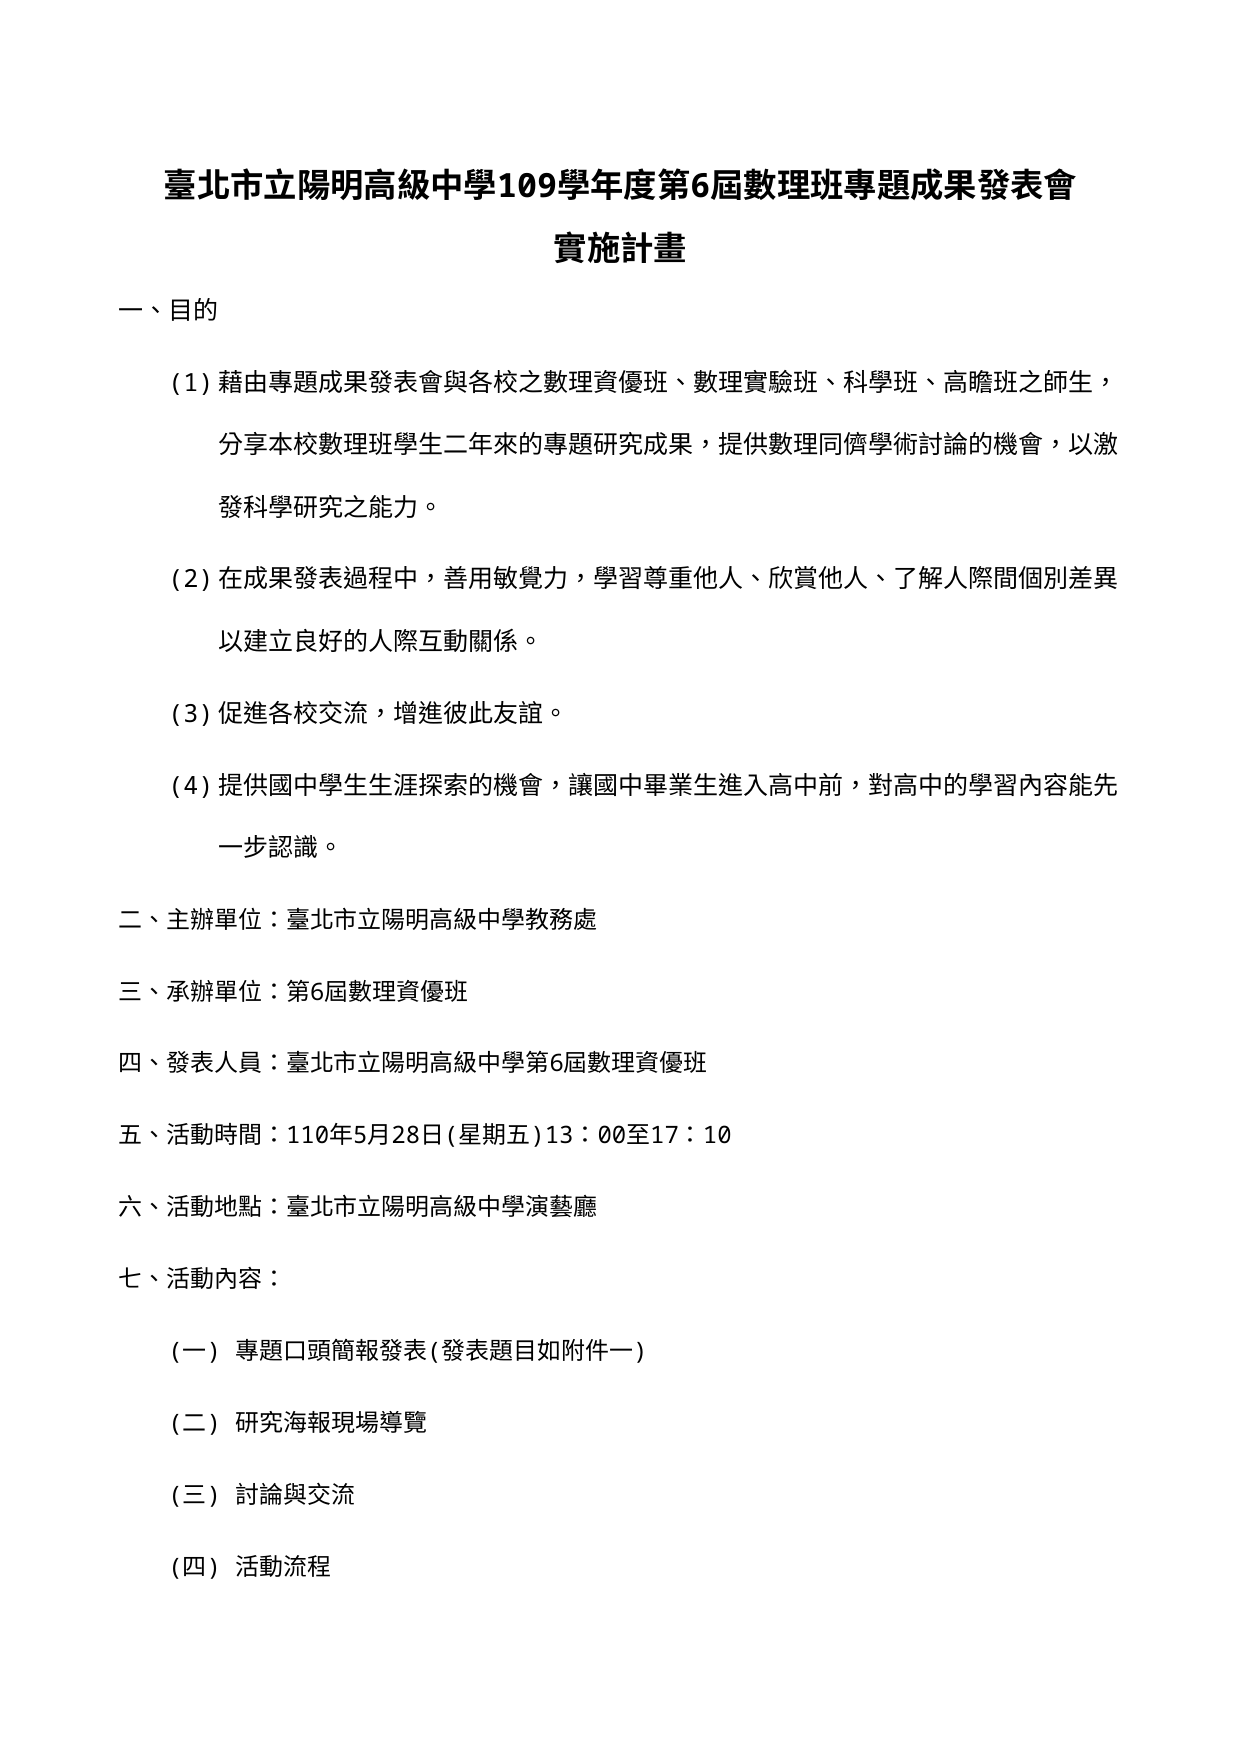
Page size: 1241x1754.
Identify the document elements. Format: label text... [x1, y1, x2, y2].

text (二) 研究海報現場導覽 [118, 1379, 1122, 1442]
text 五、活動時間：110年5月28日(星期五)13：00至17：10 [118, 1092, 1122, 1154]
text 七、活動內容： [118, 1235, 1122, 1298]
text 六、活動地點：臺北市立陽明高級中學演藝廳 [118, 1163, 1122, 1226]
text 實施計畫 [118, 204, 1122, 267]
text 一、目的 [118, 267, 1122, 329]
list 促進各校交流，增進彼此友誼。 [168, 670, 1122, 732]
text (三) 討論與交流 [118, 1451, 1122, 1513]
list 提供國中學生生涯探索的機會，讓國中畢業生進入高中前，對高中的學習內容能先一步認識。 [168, 742, 1122, 867]
text 臺北市立陽明高級中學109學年度第6屆數理班專題成果發表會 [118, 142, 1122, 204]
text 四、發表人員：臺北市立陽明高級中學第6屆數理資優班 [118, 1020, 1122, 1082]
text (四) 活動流程 [118, 1523, 1122, 1585]
list 在成果發表過程中，善用敏覺力，學習尊重他人、欣賞他人、了解人際間個別差異以建立良好的人際互動關係。 [168, 535, 1122, 660]
text 三、承辦單位：第6屆數理資優班 [118, 948, 1122, 1010]
text 二、主辦單位：臺北市立陽明高級中學教務處 [118, 876, 1122, 938]
list 藉由專題成果發表會與各校之數理資優班、數理實驗班、科學班、高瞻班之師生，分享本校數理班學生二年來的專題研究成果，提供數理同儕學術討論的機會，以激發科學研究之能力。 [168, 338, 1122, 526]
text (一) 專題口頭簡報發表(發表題目如附件一) [118, 1307, 1122, 1370]
